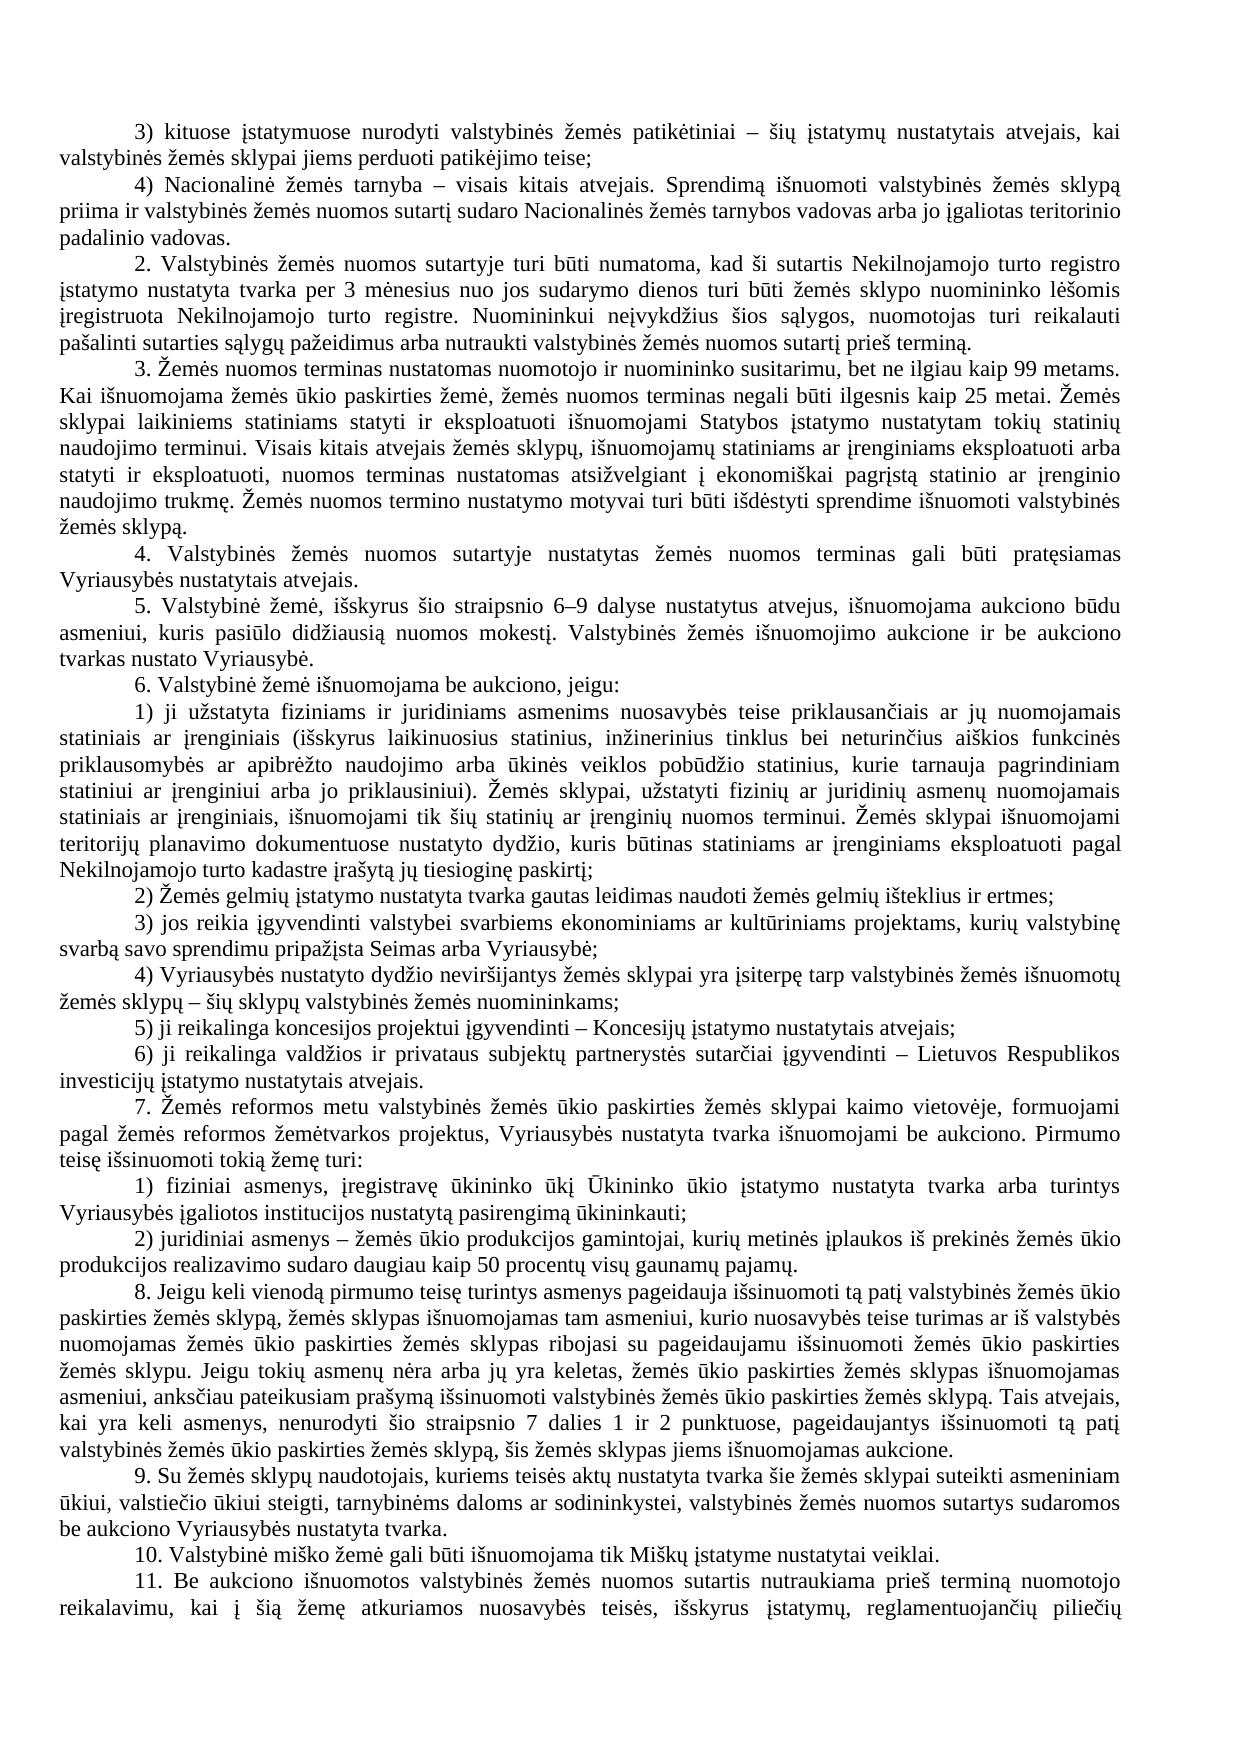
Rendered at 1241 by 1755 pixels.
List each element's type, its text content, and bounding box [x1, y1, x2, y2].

text 3) kituose įstatymuose nurodyti valstybinės žemės patikėtiniai – šių įstatymų nustatytais atvejais, kai valstybinės žemės sklypai jiems perduoti patikėjimo teise; [59, 118, 1122, 171]
text 2) Žemės gelmių įstatymo nustatyta tvarka gautas leidimas naudoti žemės gelmių išteklius ir ertmes; [59, 882, 1122, 909]
text 5) ji reikalinga koncesijos projektui įgyvendinti – Koncesijų įstatymo nustatytais atvejais; [59, 1014, 1122, 1041]
text 4) Vyriausybės nustatyto dydžio neviršijantys žemės sklypai yra įsiterpę tarp valstybinės žemės išnuomotų žemės sklypų – šių sklypų valstybinės žemės nuomininkams; [59, 961, 1122, 1014]
text 6) ji reikalinga valdžios ir privataus subjektų partnerystės sutarčiai įgyvendinti – Lietuvos Respublikos investicijų įstatymo nustatytais atvejais. [59, 1041, 1122, 1093]
text 5. Valstybinė žemė, išskyrus šio straipsnio 6–9 dalyse nustatytus atvejus, išnuomojama aukciono būdu asmeniui, kuris pasiūlo didžiausią nuomos mokestį. Valstybinės žemės išnuomojimo aukcione ir be aukciono tvarkas nustato Vyriausybė. [59, 592, 1122, 672]
text 3) jos reikia įgyvendinti valstybei svarbiems ekonominiams ar kultūriniams projektams, kurių valstybinę svarbą savo sprendimu pripažįsta Seimas arba Vyriausybė; [59, 909, 1122, 961]
text 10. Valstybinė miško žemė gali būti išnuomojama tik Miškų įstatyme nustatytai veiklai. [59, 1541, 1122, 1568]
text 2. Valstybinės žemės nuomos sutartyje turi būti numatoma, kad ši sutartis Nekilnojamojo turto registro įstatymo nustatyta tvarka per 3 mėnesius nuo jos sudarymo dienos turi būti žemės sklypo nuomininko lėšomis įregistruota Nekilnojamojo turto registre. Nuomininkui neįvykdžius šios sąlygos, nuomotojas turi reikalauti pašalinti sutarties sąlygų pažeidimus arba nutraukti valstybinės žemės nuomos sutartį prieš terminą. [59, 250, 1122, 355]
text 1) fiziniai asmenys, įregistravę ūkininko ūkį Ūkininko ūkio įstatymo nustatyta tvarka arba turintys Vyriausybės įgaliotos institucijos nustatytą pasirengimą ūkininkauti; [59, 1172, 1122, 1225]
text 1) ji užstatyta fiziniams ir juridiniams asmenims nuosavybės teise priklausančiais ar jų nuomojamais statiniais ar įrenginiais (išskyrus laikinuosius statinius, inžinerinius tinklus bei neturinčius aiškios funkcinės priklausomybės ar apibrėžto naudojimo arba ūkinės veiklos pobūdžio statinius, kurie tarnauja pagrindiniam statiniui ar įrenginiui arba jo priklausiniui). Žemės sklypai, užstatyti fizinių ar juridinių asmenų nuomojamais statiniais ar įrenginiais, išnuomojami tik šių statinių ar įrenginių nuomos terminui. Žemės sklypai išnuomojami teritorijų planavimo dokumentuose nustatyto dydžio, kuris būtinas statiniams ar įrenginiams eksploatuoti pagal Nekilnojamojo turto kadastre įrašytą jų tiesioginę paskirtį; [59, 698, 1122, 882]
text 7. Žemės reformos metu valstybinės žemės ūkio paskirties žemės sklypai kaimo vietovėje, formuojami pagal žemės reformos žemėtvarkos projektus, Vyriausybės nustatyta tvarka išnuomojami be aukciono. Pirmumo teisę išsinuomoti tokią žemę turi: [59, 1093, 1122, 1172]
text 9. Su žemės sklypų naudotojais, kuriems teisės aktų nustatyta tvarka šie žemės sklypai suteikti asmeniniam ūkiui, valstiečio ūkiui steigti, tarnybinėms daloms ar sodininkystei, valstybinės žemės nuomos sutartys sudaromos be aukciono Vyriausybės nustatyta tvarka. [59, 1462, 1122, 1541]
text 8. Jeigu keli vienodą pirmumo teisę turintys asmenys pageidauja išsinuomoti tą patį valstybinės žemės ūkio paskirties žemės sklypą, žemės sklypas išnuomojamas tam asmeniui, kurio nuosavybės teise turimas ar iš valstybės nuomojamas žemės ūkio paskirties žemės sklypas ribojasi su pageidaujamu išsinuomoti žemės ūkio paskirties žemės sklypu. Jeigu tokių asmenų nėra arba jų yra keletas, žemės ūkio paskirties žemės sklypas išnuomojamas asmeniui, anksčiau pateikusiam prašymą išsinuomoti valstybinės žemės ūkio paskirties žemės sklypą. Tais atvejais, kai yra keli asmenys, nenurodyti šio straipsnio 7 dalies 1 ir 2 punktuose, pageidaujantys išsinuomoti tą patį valstybinės žemės ūkio paskirties žemės sklypą, šis žemės sklypas jiems išnuomojamas aukcione. [59, 1278, 1122, 1462]
text 4) Nacionalinė žemės tarnyba – visais kitais atvejais. Sprendimą išnuomoti valstybinės žemės sklypą priima ir valstybinės žemės nuomos sutartį sudaro Nacionalinės žemės tarnybos vadovas arba jo įgaliotas teritorinio padalinio vadovas. [59, 171, 1122, 250]
text 11. Be aukciono išnuomotos valstybinės žemės nuomos sutartis nutraukiama prieš terminą nuomotojo reikalavimu, kai į šią žemę atkuriamos nuosavybės teisės, išskyrus įstatymų, reglamentuojančių piliečių [59, 1568, 1122, 1620]
text 6. Valstybinė žemė išnuomojama be aukciono, jeigu: [59, 672, 1122, 698]
text 3. Žemės nuomos terminas nustatomas nuomotojo ir nuomininko susitarimu, bet ne ilgiau kaip 99 metams. Kai išnuomojama žemės ūkio paskirties žemė, žemės nuomos terminas negali būti ilgesnis kaip 25 metai. Žemės sklypai laikiniems statiniams statyti ir eksploatuoti išnuomojami Statybos įstatymo nustatytam tokių statinių naudojimo terminui. Visais kitais atvejais žemės sklypų, išnuomojamų statiniams ar įrenginiams eksploatuoti arba statyti ir eksploatuoti, nuomos terminas nustatomas atsižvelgiant į ekonomiškai pagrįstą statinio ar įrenginio naudojimo trukmę. Žemės nuomos termino nustatymo motyvai turi būti išdėstyti sprendime išnuomoti valstybinės žemės sklypą. [59, 355, 1122, 540]
text 4. Valstybinės žemės nuomos sutartyje nustatytas žemės nuomos terminas gali būti pratęsiamas Vyriausybės nustatytais atvejais. [59, 540, 1122, 592]
text 2) juridiniai asmenys – žemės ūkio produkcijos gamintojai, kurių metinės įplaukos iš prekinės žemės ūkio produkcijos realizavimo sudaro daugiau kaip 50 procentų visų gaunamų pajamų. [59, 1225, 1122, 1278]
